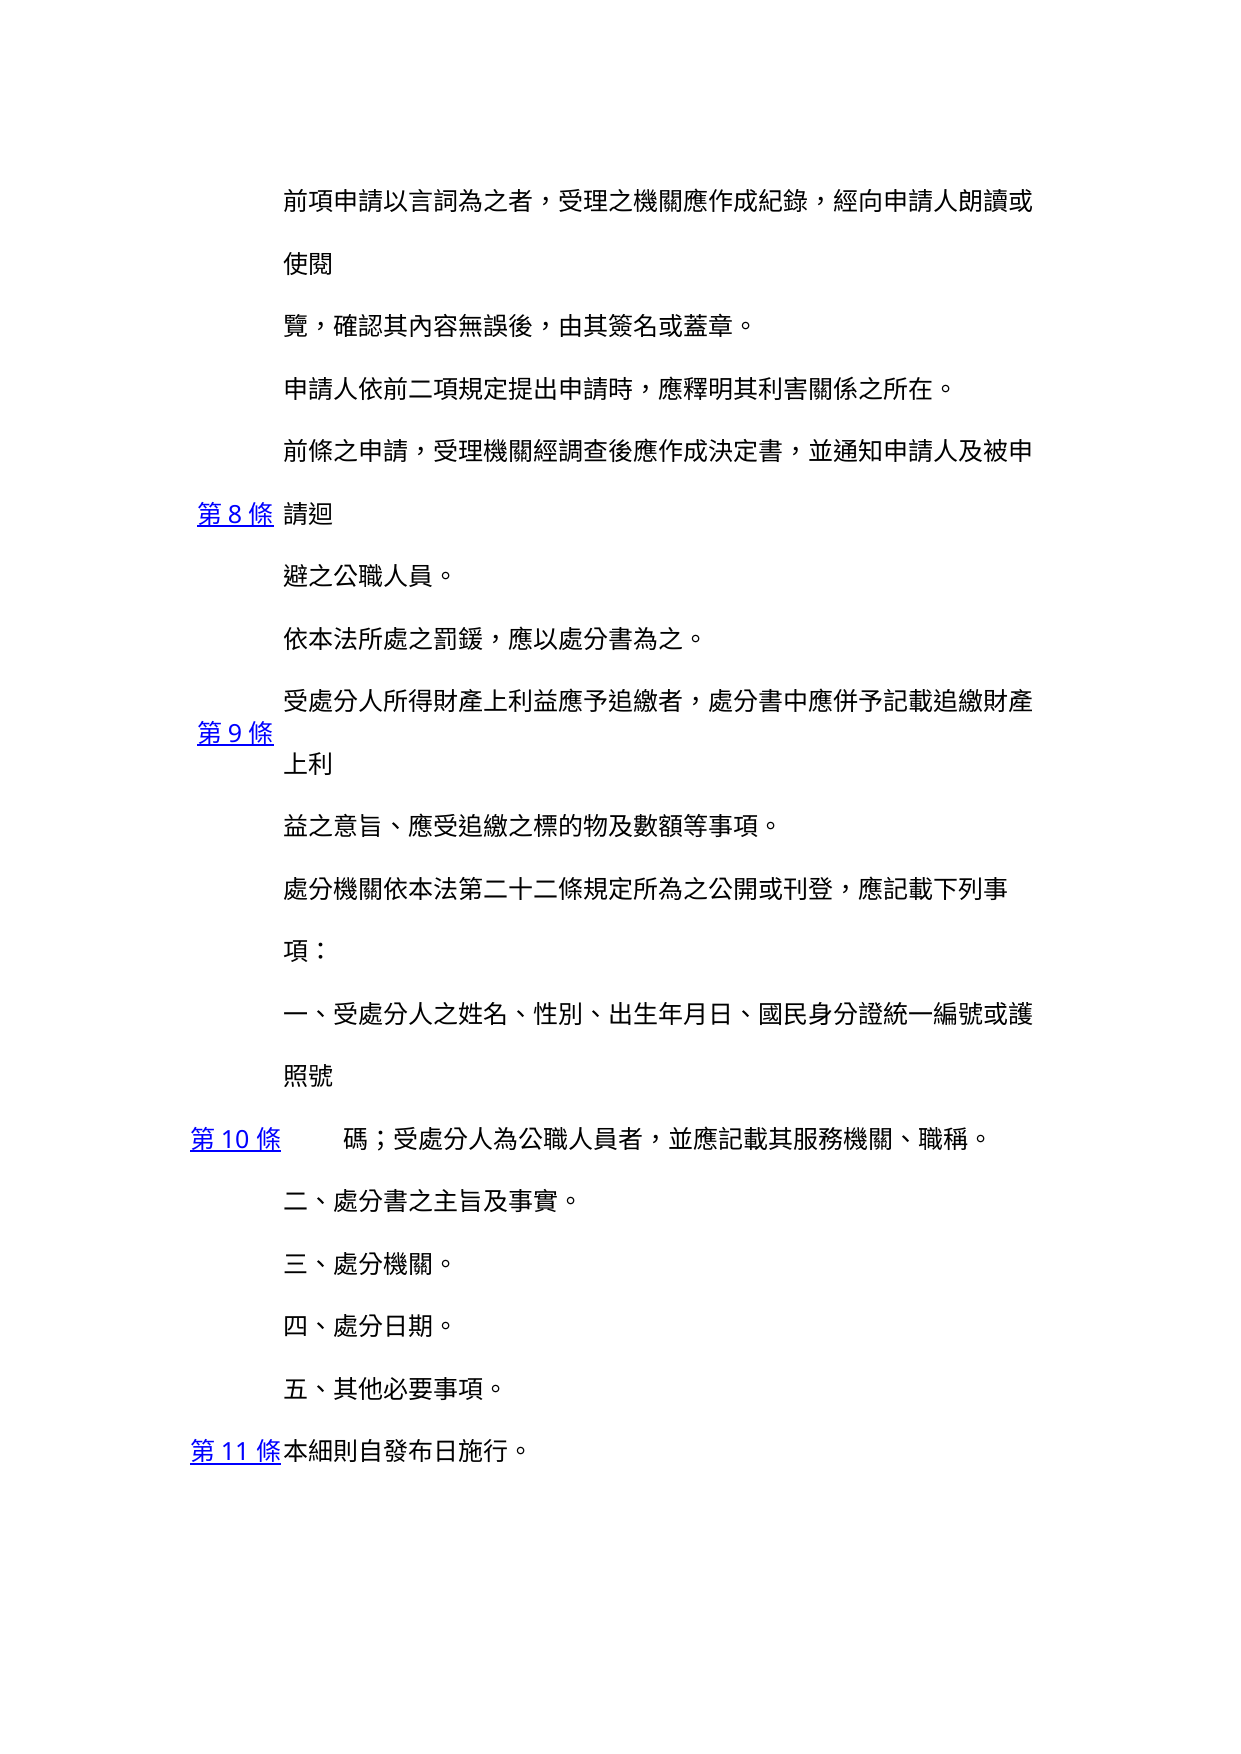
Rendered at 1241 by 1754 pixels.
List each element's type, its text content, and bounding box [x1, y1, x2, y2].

table_cell 第 11 條 [188, 1408, 283, 1471]
table_cell 第 9 條 [188, 596, 283, 846]
table_cell 本細則自發布日施行。 [283, 1408, 1053, 1471]
table_cell 第 10 條 [188, 846, 283, 1408]
table_cell 依本法所處之罰鍰，應以處分書為之。 受處分人所得財產上利益應予追繳者，處分書中應併予記載追繳財產上利 益之意旨、應受追繳之標的物及數額等事項。 [283, 596, 1053, 846]
table_cell 前項申請以言詞為之者，受理之機關應作成紀錄，經向申請人朗讀或使閱 覽，確認其內容無誤後，由其簽名或蓋章。 申請人依前二項規定提出申請時，應釋明其利害關係之所在。 [283, 158, 1053, 408]
table_cell 處分機關依本法第二十二條規定所為之公開或刊登，應記載下列事項： 一、受處分人之姓名、性別、出生年月日、國民身分證統一編號或護照號 碼；受處分人為公職人員者，並應記載其服務機關、職稱。 二、處分書之主旨及事實。 三、處分機關。 四、處分日期。 五、其他必要事項。 [283, 846, 1053, 1408]
table_cell [188, 158, 283, 408]
table_cell 第 8 條 [188, 408, 283, 596]
table_cell 前條之申請，受理機關經調查後應作成決定書，並通知申請人及被申請迴 避之公職人員。 [283, 408, 1053, 596]
